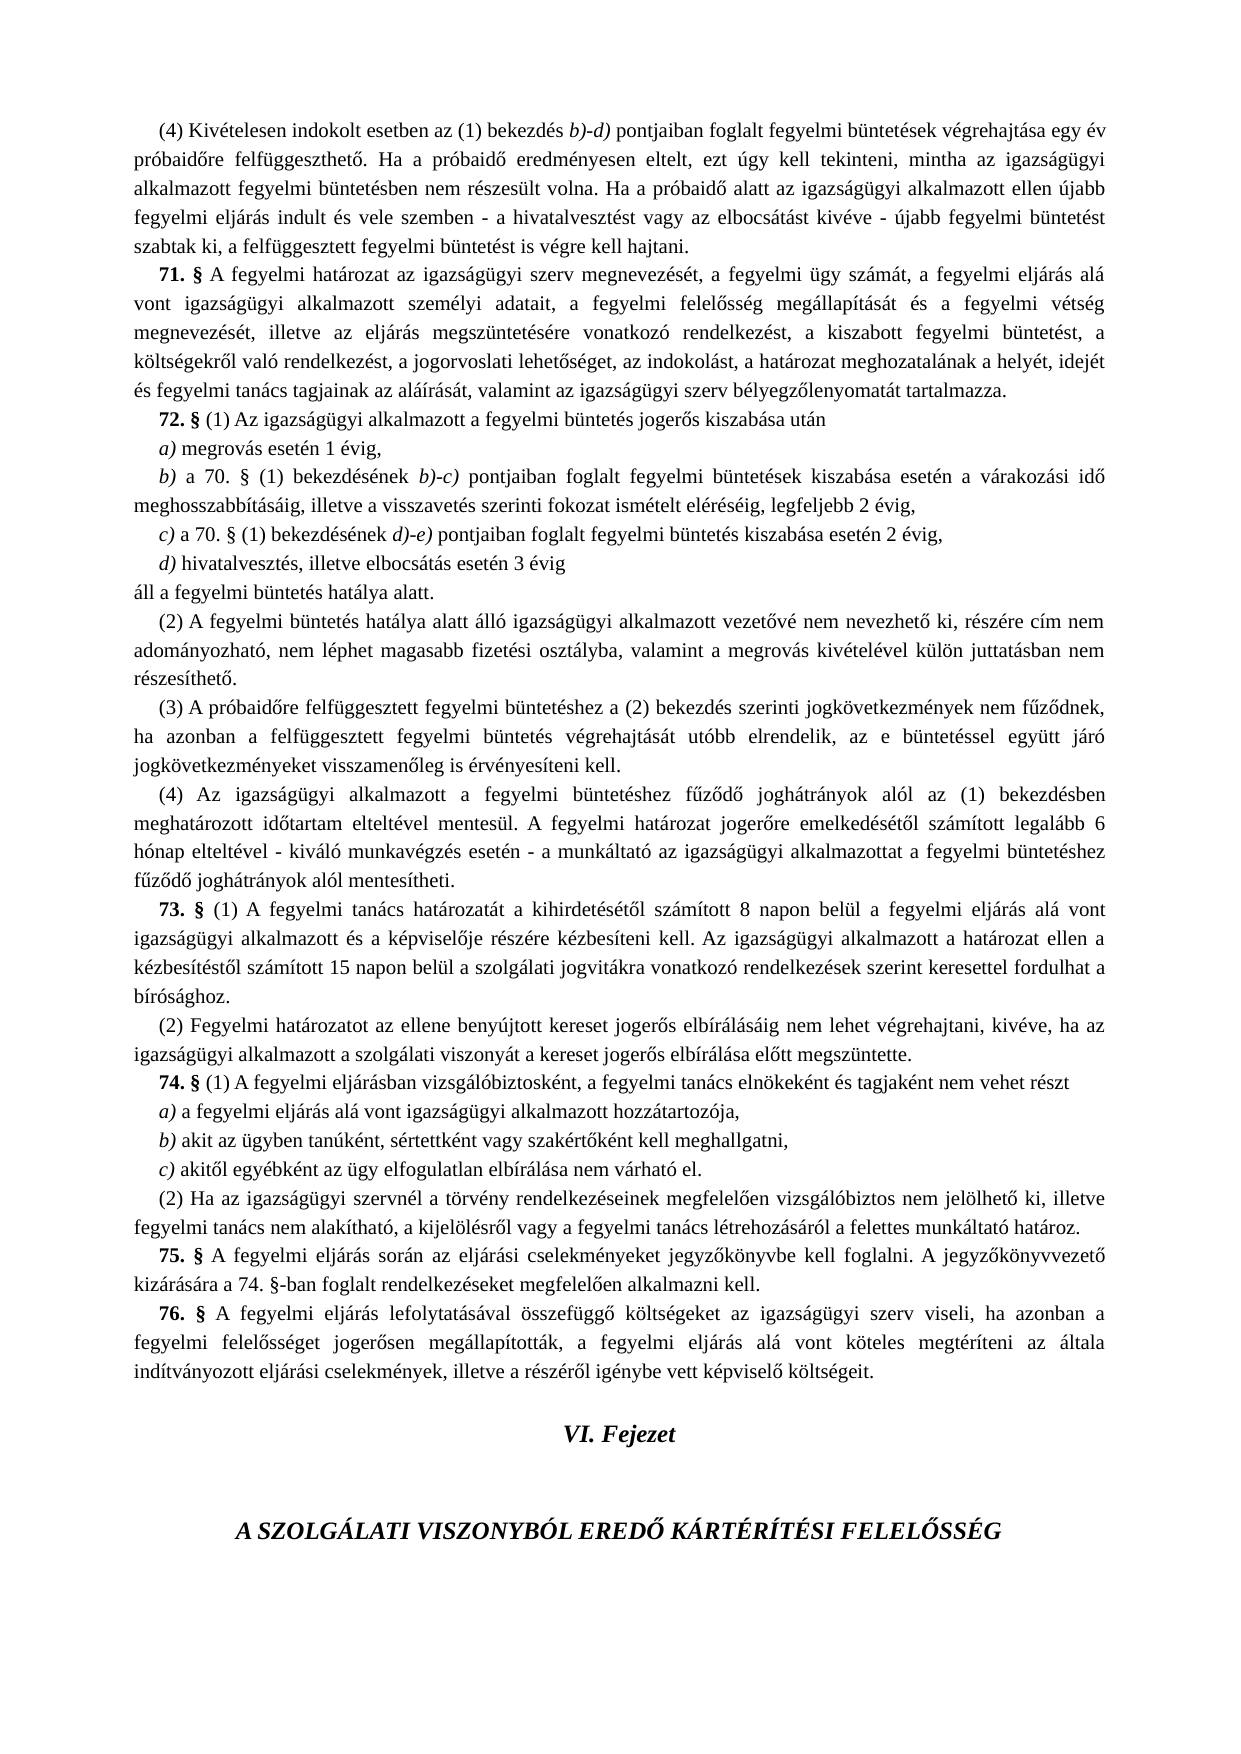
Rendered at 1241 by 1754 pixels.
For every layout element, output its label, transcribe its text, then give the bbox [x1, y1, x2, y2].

text 71. § A fegyelmi határozat az igazságügyi szerv megnevezését, a fegyelmi ügy számát, a fegyelmi eljárás alá vont igazságügyi alkalmazott személyi adatait, a fegyelmi felelősség megállapítását és a fegyelmi vétség megnevezését, illetve az eljárás megszüntetésére vonatkozó rendelkezést, a kiszabott fegyelmi büntetést, a költségekről való rendelkezést, a jogorvoslati lehetőséget, az indokolást, a határozat meghozatalának a helyét, idejét és fegyelmi tanács tagjainak az aláírását, valamint az igazságügyi szerv bélyegzőlenyomatát tartalmazza. [134, 262, 1106, 402]
text 75. § A fegyelmi eljárás során az eljárási cselekményeket jegyzőkönyvbe kell foglalni. A jegyzőkönyvvezető kizárására a 74. §-ban foglalt rendelkezéseket megfelelően alkalmazni kell. [134, 1243, 1106, 1296]
text a) megrovás esetén 1 évig, [134, 436, 1106, 459]
text (4) Kivételesen indokolt esetben az (1) bekezdés b)-d) pontjaiban foglalt fegyelmi büntetések végrehajtása egy év próbaidőre felfüggeszthető. Ha a próbaidő eredményesen eltelt, ezt úgy kell tekinteni, mintha az igazságügyi alkalmazott fegyelmi büntetésben nem részesült volna. Ha a próbaidő alatt az igazságügyi alkalmazott ellen újabb fegyelmi eljárás indult és vele szemben - a hivatalvesztést vagy az elbocsátást kivéve - újabb fegyelmi büntetést szabtak ki, a felfüggesztett fegyelmi büntetést is végre kell hajtani. [134, 118, 1106, 258]
text VI. Fejezet [134, 1419, 1106, 1448]
text (2) A fegyelmi büntetés hatálya alatt álló igazságügyi alkalmazott vezetővé nem nevezhető ki, részére cím nem adományozható, nem léphet magasabb fizetési osztályba, valamint a megrovás kivételével külön juttatásban nem részesíthető. [134, 609, 1106, 690]
text 73. § (1) A fegyelmi tanács határozatát a kihirdetésétől számított 8 napon belül a fegyelmi eljárás alá vont igazságügyi alkalmazott és a képviselője részére kézbesíteni kell. Az igazságügyi alkalmazott a határozat ellen a kézbesítéstől számított 15 napon belül a szolgálati jogvitákra vonatkozó rendelkezések szerint keresettel fordulhat a bírósághoz. [134, 897, 1106, 1008]
text c) akitől egyébként az ügy elfogulatlan elbírálása nem várható el. [134, 1157, 1106, 1181]
text d) hivatalvesztés, illetve elbocsátás esetén 3 évig [134, 551, 1106, 575]
text (3) A próbaidőre felfüggesztett fegyelmi büntetéshez a (2) bekezdés szerinti jogkövetkezmények nem fűződnek, ha azonban a felfüggesztett fegyelmi büntetés végrehajtását utóbb elrendelik, az e büntetéssel együtt járó jogkövetkezményeket visszamenőleg is érvényesíteni kell. [134, 695, 1106, 777]
text b) a 70. § (1) bekezdésének b)-c) pontjaiban foglalt fegyelmi büntetések kiszabása esetén a várakozási idő meghosszabbításáig, illetve a visszavetés szerinti fokozat ismételt eléréséig, legfeljebb 2 évig, [134, 464, 1106, 517]
text áll a fegyelmi büntetés hatálya alatt. [134, 580, 1106, 604]
text 76. § A fegyelmi eljárás lefolytatásával összefüggő költségeket az igazságügyi szerv viseli, ha azonban a fegyelmi felelősséget jogerősen megállapították, a fegyelmi eljárás alá vont köteles megtéríteni az általa indítványozott eljárási cselekmények, illetve a részéről igénybe vett képviselő költségeit. [134, 1301, 1106, 1383]
text b) akit az ügyben tanúként, sértettként vagy szakértőként kell meghallgatni, [134, 1128, 1106, 1152]
text (2) Fegyelmi határozatot az ellene benyújtott kereset jogerős elbírálásáig nem lehet végrehajtani, kivéve, ha az igazságügyi alkalmazott a szolgálati viszonyát a kereset jogerős elbírálása előtt megszüntette. [134, 1013, 1106, 1066]
text (4) Az igazságügyi alkalmazott a fegyelmi büntetéshez fűződő joghátrányok alól az (1) bekezdésben meghatározott időtartam elteltével mentesül. A fegyelmi határozat jogerőre emelkedésétől számított legalább 6 hónap elteltével - kiváló munkavégzés esetén - a munkáltató az igazságügyi alkalmazottat a fegyelmi büntetéshez fűződő joghátrányok alól mentesítheti. [134, 782, 1106, 892]
text A SZOLGÁLATI VISZONYBÓL EREDŐ KÁRTÉRÍTÉSI FELELŐSSÉG [134, 1516, 1106, 1545]
text c) a 70. § (1) bekezdésének d)-e) pontjaiban foglalt fegyelmi büntetés kiszabása esetén 2 évig, [134, 522, 1106, 546]
text a) a fegyelmi eljárás alá vont igazságügyi alkalmazott hozzátartozója, [134, 1099, 1106, 1123]
text 74. § (1) A fegyelmi eljárásban vizsgálóbiztosként, a fegyelmi tanács elnökeként és tagjaként nem vehet részt [134, 1070, 1106, 1094]
text (2) Ha az igazságügyi szervnél a törvény rendelkezéseinek megfelelően vizsgálóbiztos nem jelölhető ki, illetve fegyelmi tanács nem alakítható, a kijelölésről vagy a fegyelmi tanács létrehozásáról a felettes munkáltató határoz. [134, 1186, 1106, 1239]
text 72. § (1) Az igazságügyi alkalmazott a fegyelmi büntetés jogerős kiszabása után [134, 407, 1106, 431]
